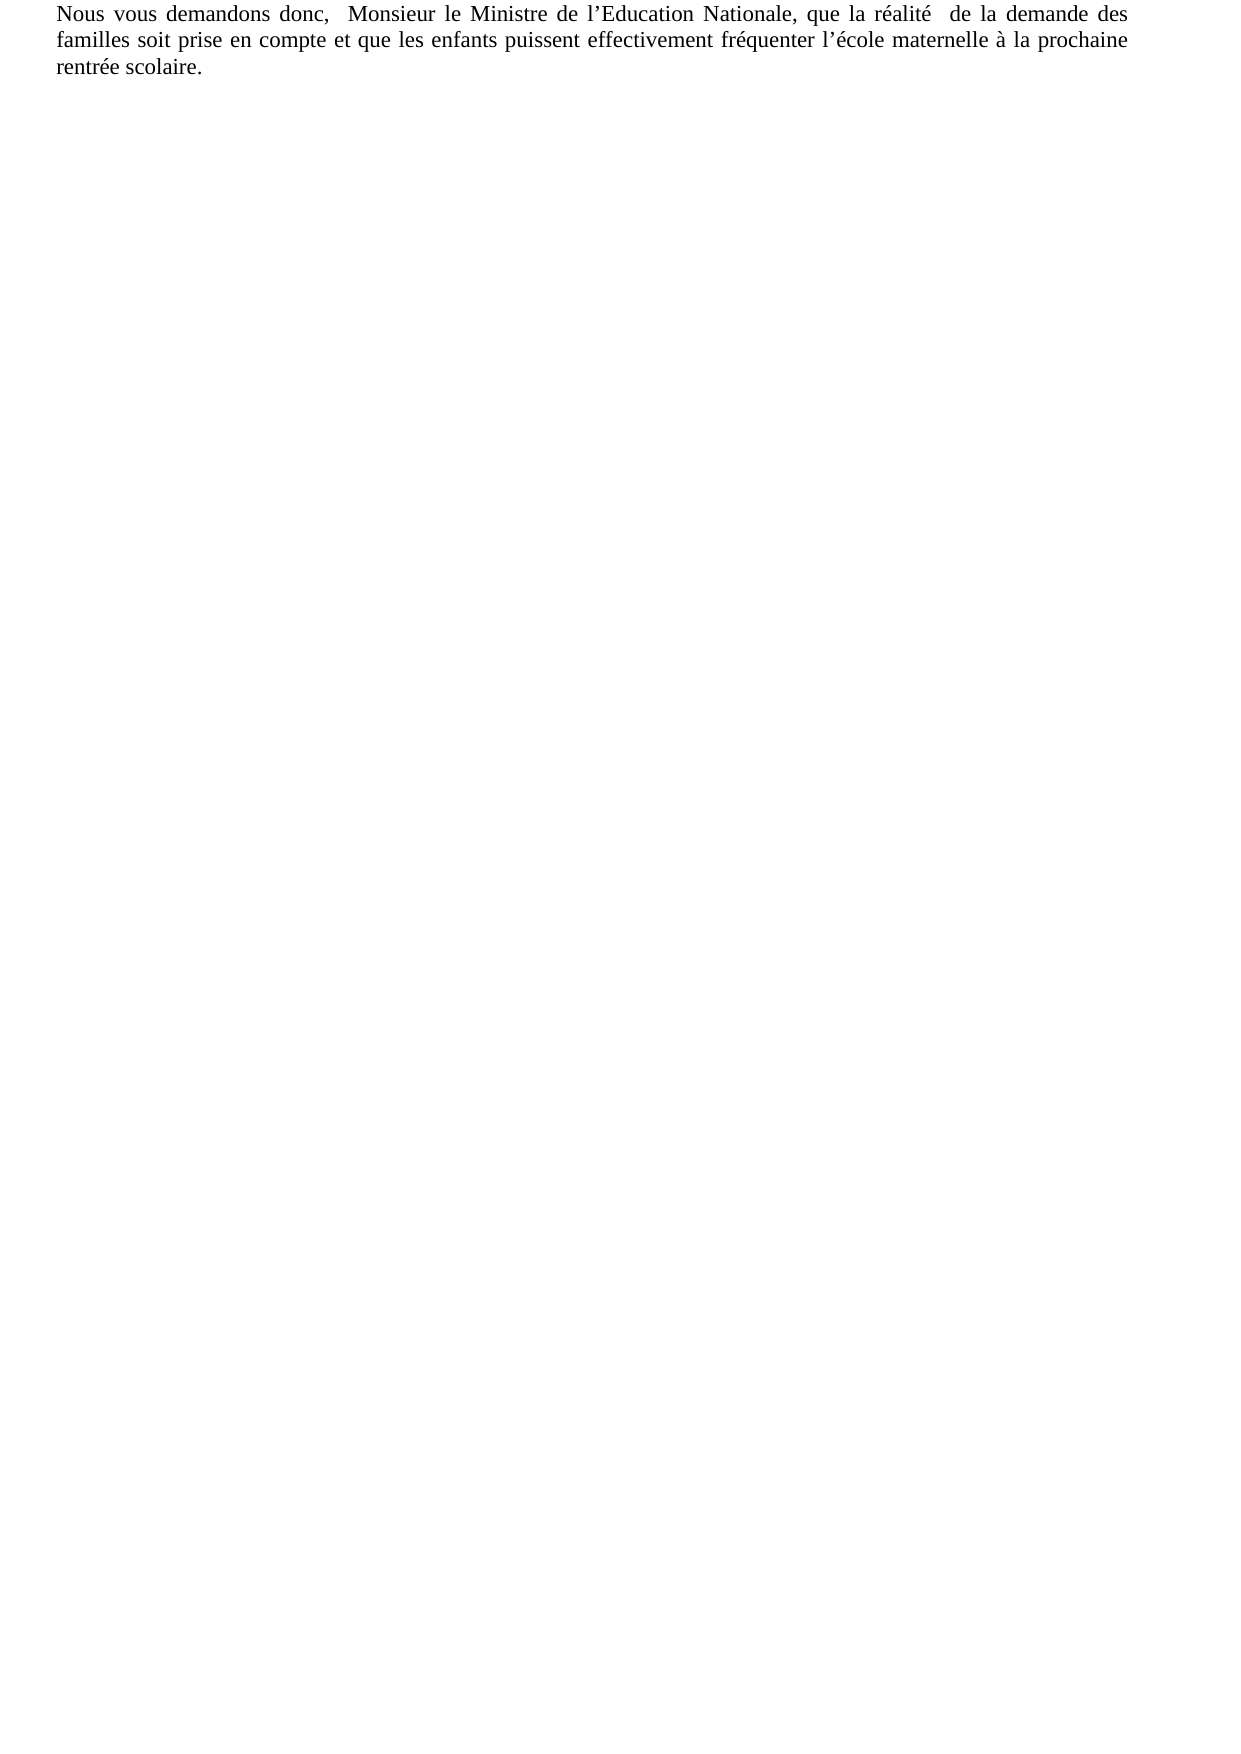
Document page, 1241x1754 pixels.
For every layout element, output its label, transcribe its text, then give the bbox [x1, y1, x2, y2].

text Nous vous demandons donc, Monsieur le Ministre de l’Education Nationale, que la réalité de la demande des familles soit prise en compte et que les enfants puissent effectivement fréquenter l’école maternelle à la prochaine rentrée scolaire. [56, 0, 1130, 79]
